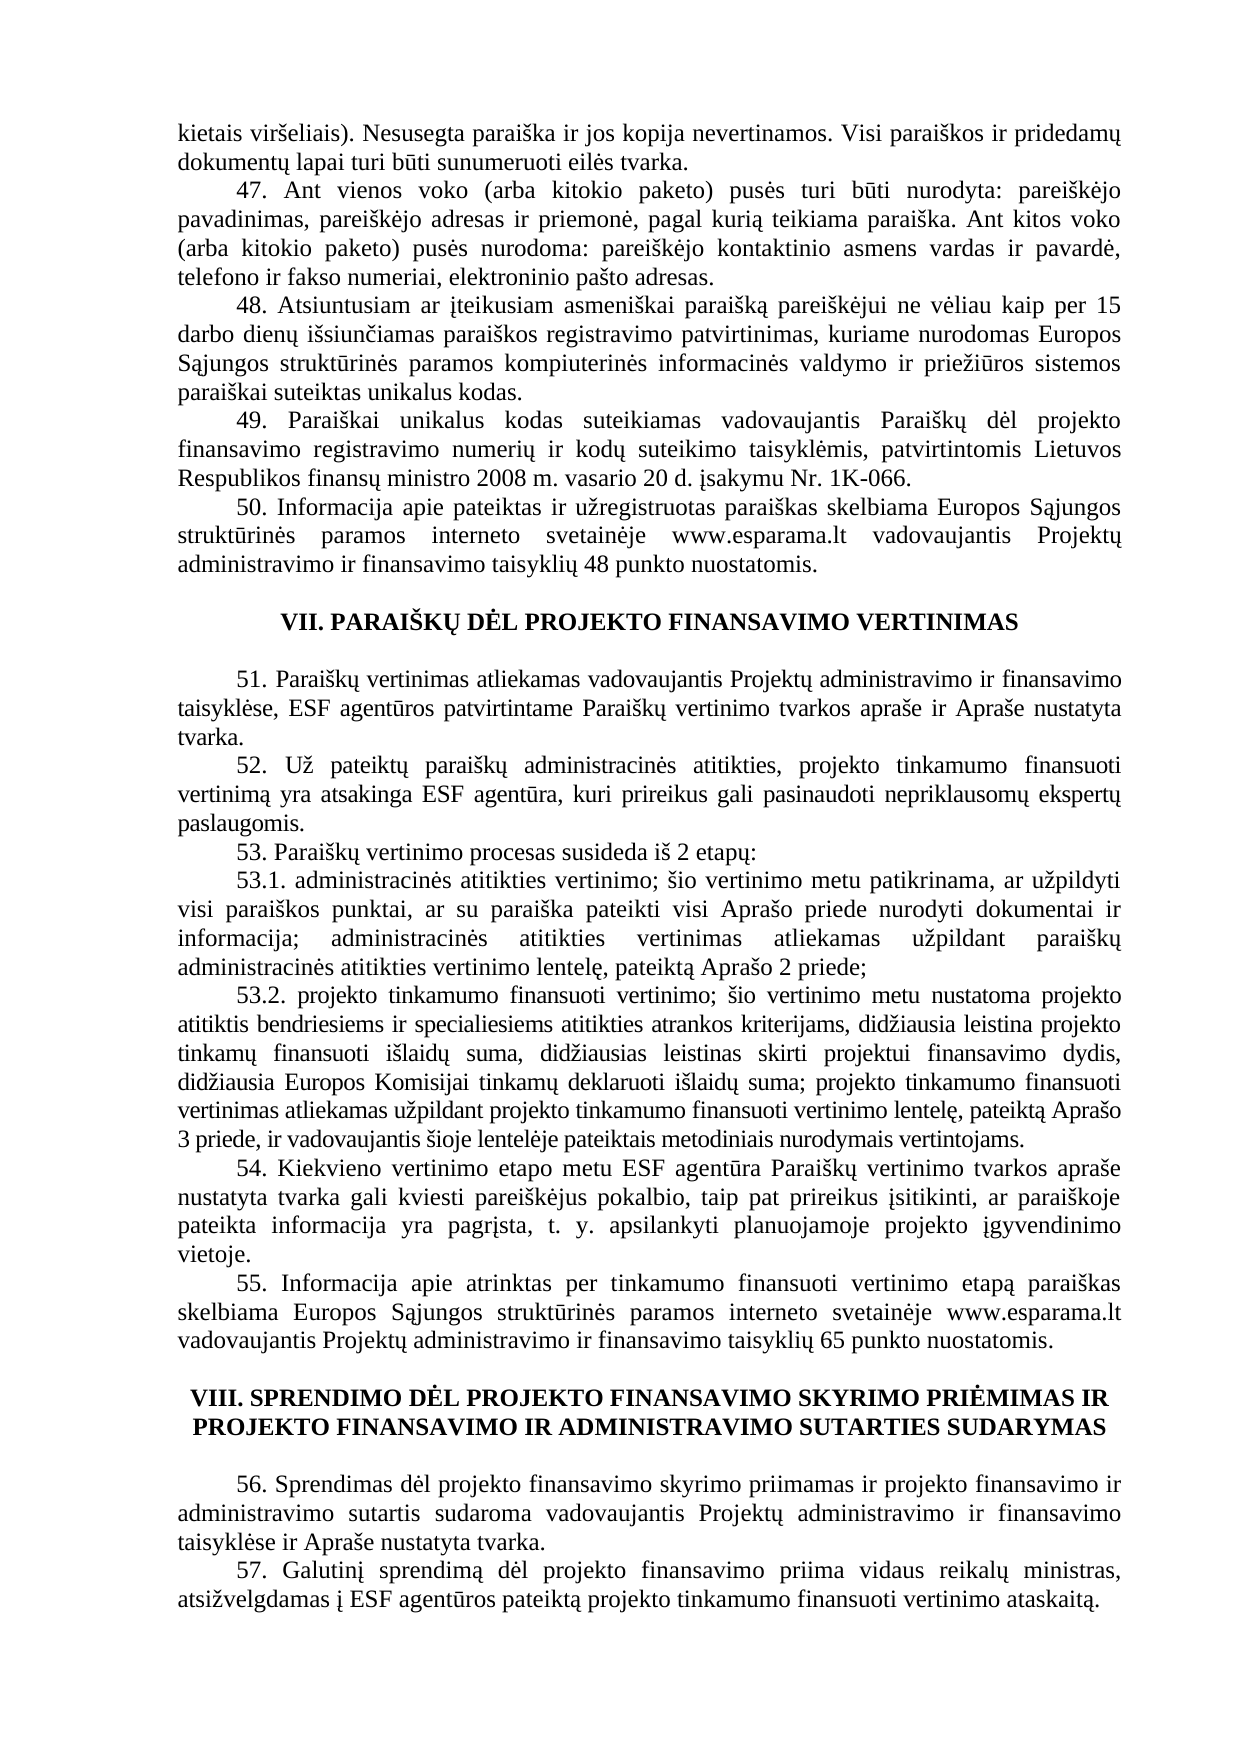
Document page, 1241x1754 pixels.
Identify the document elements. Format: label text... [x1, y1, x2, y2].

text 53.1. administracinės atitikties vertinimo; šio vertinimo metu patikrinama, ar užpildyti visi paraiškos punktai, ar su paraiška pateikti visi Aprašo priede nurodyti dokumentai ir informacija; administracinės atitikties vertinimas atliekamas užpildant paraiškų administracinės atitikties vertinimo lentelę, pateiktą Aprašo 2 priede; [177, 866, 1122, 981]
text 52. Už pateiktų paraiškų administracinės atitikties, projekto tinkamumo finansuoti vertinimą yra atsakinga ESF agentūra, kuri prireikus gali pasinaudoti nepriklausomų ekspertų paslaugomis. [177, 751, 1122, 837]
text VII. PARAIŠKŲ DĖL PROJEKTO FINANSAVIMO VERTINIMAS [177, 607, 1122, 636]
text 55. Informacija apie atrinktas per tinkamumo finansuoti vertinimo etapą paraiškas skelbiama Europos Sąjungos struktūrinės paramos interneto svetainėje www.esparama.lt vadovaujantis Projektų administravimo ir finansavimo taisyklių 65 punkto nuostatomis. [177, 1268, 1122, 1354]
text 48. Atsiuntusiam ar įteikusiam asmeniškai paraišką pareiškėjui ne vėliau kaip per 15 darbo dienų išsiunčiamas paraiškos registravimo patvirtinimas, kuriame nurodomas Europos Sąjungos struktūrinės paramos kompiuterinės informacinės valdymo ir priežiūros sistemos paraiškai suteiktas unikalus kodas. [177, 291, 1122, 406]
text 50. Informacija apie pateiktas ir užregistruotas paraiškas skelbiama Europos Sąjungos struktūrinės paramos interneto svetainėje www.esparama.lt vadovaujantis Projektų administravimo ir finansavimo taisyklių 48 punkto nuostatomis. [177, 492, 1122, 578]
text 51. Paraiškų vertinimas atliekamas vadovaujantis Projektų administravimo ir finansavimo taisyklėse, ESF agentūros patvirtintame Paraiškų vertinimo tvarkos apraše ir Apraše nustatyta tvarka. [177, 664, 1122, 751]
text 53. Paraiškų vertinimo procesas susideda iš 2 etapų: [177, 837, 1122, 866]
text VIII. SPRENDIMO DĖL PROJEKTO FINANSAVIMO SKYRIMO PRIĖMIMAS IR PROJEKTO FINANSAVIMO IR ADMINISTRAVIMO SUTARTIES SUDARYMAS [177, 1383, 1122, 1441]
text 54. Kiekvieno vertinimo etapo metu ESF agentūra Paraiškų vertinimo tvarkos apraše nustatyta tvarka gali kviesti pareiškėjus pokalbio, taip pat prireikus įsitikinti, ar paraiškoje pateikta informacija yra pagrįsta, t. y. apsilankyti planuojamoje projekto įgyvendinimo vietoje. [177, 1153, 1122, 1268]
text 49. Paraiškai unikalus kodas suteikiamas vadovaujantis Paraiškų dėl projekto finansavimo registravimo numerių ir kodų suteikimo taisyklėmis, patvirtintomis Lietuvos Respublikos finansų ministro 2008 m. vasario 20 d. įsakymu Nr. 1K-066. [177, 406, 1122, 492]
text 56. Sprendimas dėl projekto finansavimo skyrimo priimamas ir projekto finansavimo ir administravimo sutartis sudaroma vadovaujantis Projektų administravimo ir finansavimo taisyklėse ir Apraše nustatyta tvarka. [177, 1469, 1122, 1556]
text 57. Galutinį sprendimą dėl projekto finansavimo priima vidaus reikalų ministras, atsižvelgdamas į ESF agentūros pateiktą projekto tinkamumo finansuoti vertinimo ataskaitą. [177, 1556, 1122, 1613]
text kietais viršeliais). Nesusegta paraiška ir jos kopija nevertinamos. Visi paraiškos ir pridedamų dokumentų lapai turi būti sunumeruoti eilės tvarka. [177, 118, 1122, 176]
text 47. Ant vienos voko (arba kitokio paketo) pusės turi būti nurodyta: pareiškėjo pavadinimas, pareiškėjo adresas ir priemonė, pagal kurią teikiama paraiška. Ant kitos voko (arba kitokio paketo) pusės nurodoma: pareiškėjo kontaktinio asmens vardas ir pavardė, telefono ir fakso numeriai, elektroninio pašto adresas. [177, 176, 1122, 291]
text 53.2. projekto tinkamumo finansuoti vertinimo; šio vertinimo metu nustatoma projekto atitiktis bendriesiems ir specialiesiems atitikties atrankos kriterijams, didžiausia leistina projekto tinkamų finansuoti išlaidų suma, didžiausias leistinas skirti projektui finansavimo dydis, didžiausia Europos Komisijai tinkamų deklaruoti išlaidų suma; projekto tinkamumo finansuoti vertinimas atliekamas užpildant projekto tinkamumo finansuoti vertinimo lentelę, pateiktą Aprašo 3 priede, ir vadovaujantis šioje lentelėje pateiktais metodiniais nurodymais vertintojams. [177, 981, 1122, 1153]
